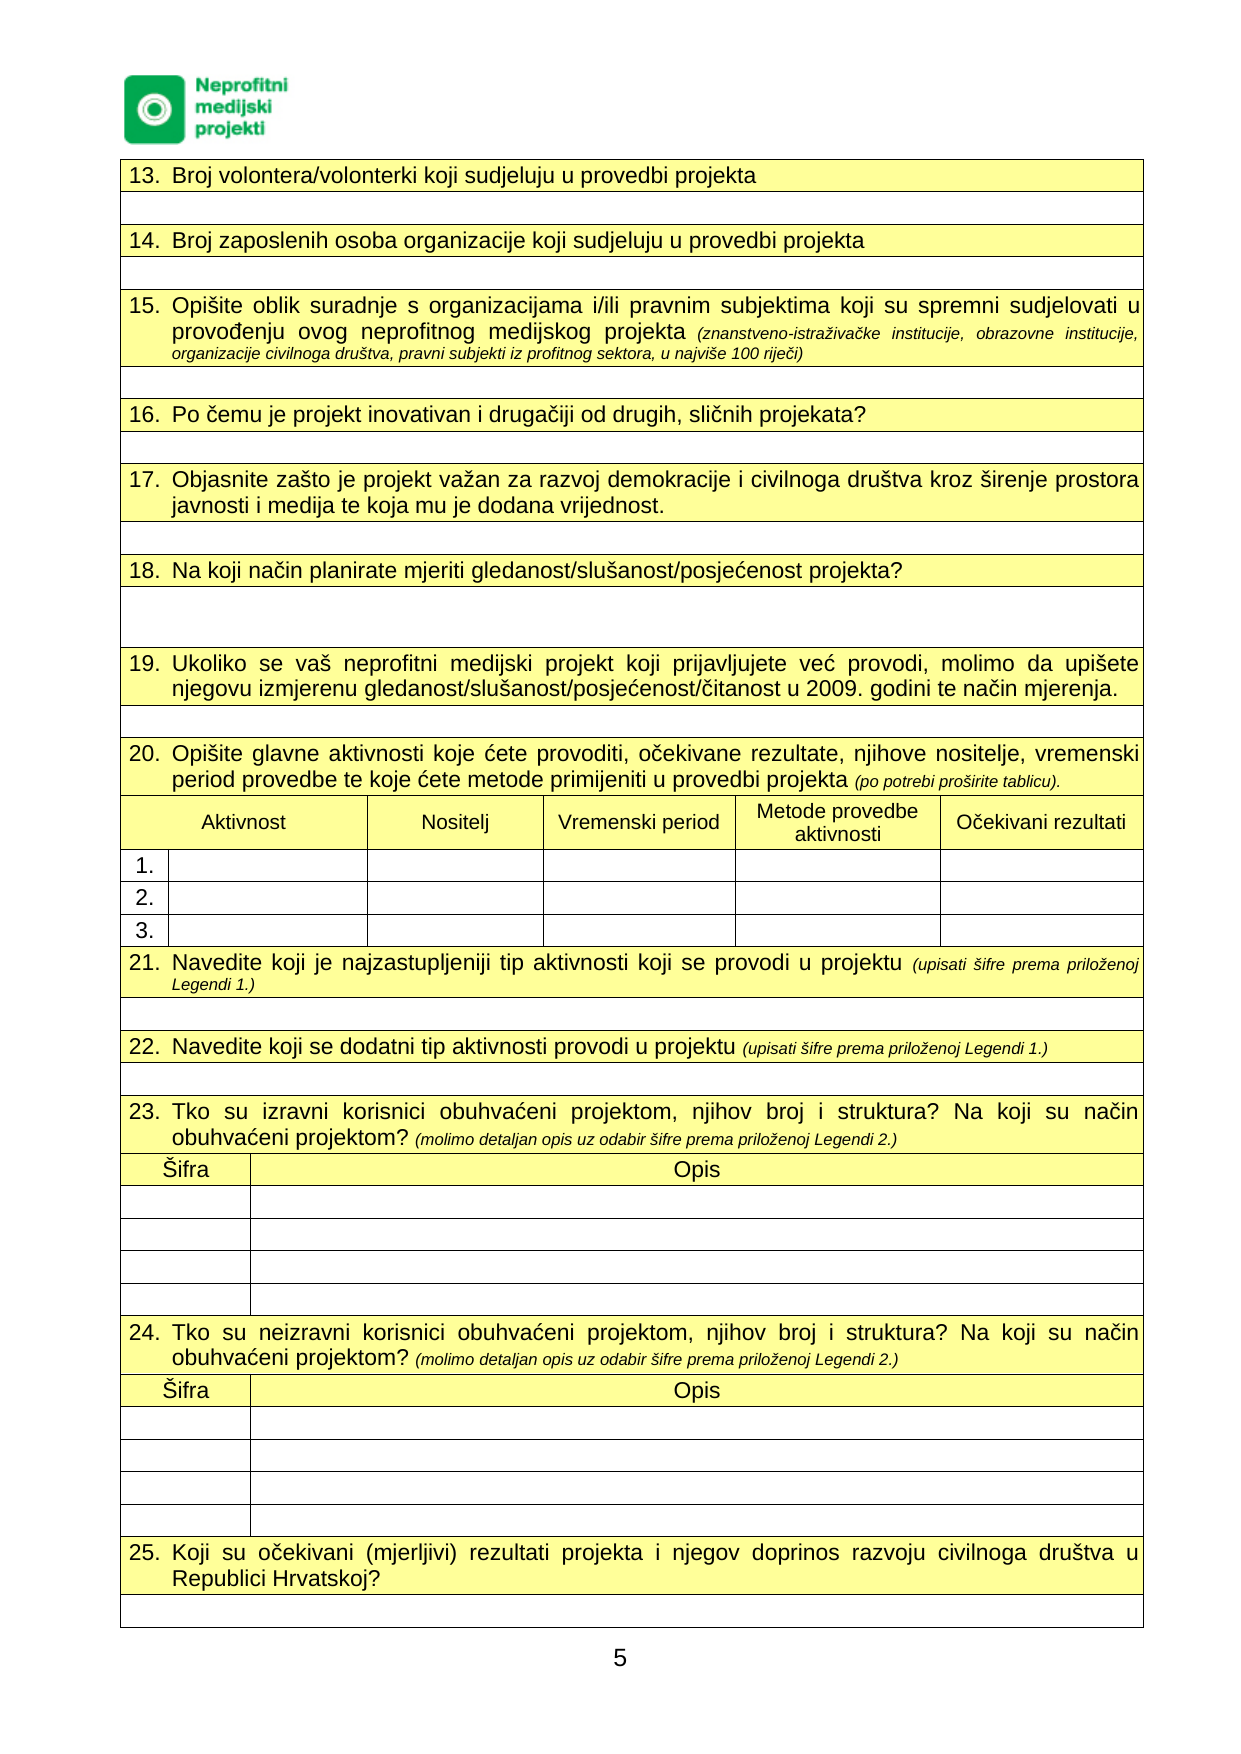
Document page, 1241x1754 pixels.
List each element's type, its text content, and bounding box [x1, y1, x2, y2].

table_cell [368, 915, 543, 946]
table_cell Opis [251, 1154, 1143, 1185]
table_cell 17. [121, 464, 169, 521]
table_cell [251, 1284, 1143, 1315]
table_cell Vremenski period [544, 796, 735, 849]
table_cell [251, 1472, 1143, 1503]
table_cell [368, 882, 543, 914]
table_cell Navedite koji se dodatni tip aktivnosti provodi u projektu (upisati šifre prema priloženoj Legendi 1.) [169, 1031, 1143, 1062]
table_cell Po čemu je projekt inovativan i drugačiji od drugih, sličnih projekata? [169, 399, 1143, 431]
table_cell [736, 850, 940, 881]
table_cell Navedite koji je najzastupljeniji tip aktivnosti koji se provodi u projektu (upisati šifre prema priloženoj Legendi 1.) [169, 947, 1143, 997]
table_cell 16. [121, 399, 169, 431]
table_cell Broj volontera/volonterki koji sudjeluju u provedbi projekta [169, 160, 1143, 191]
table_cell Na koji način planirate mjeriti gledanost/slušanost/posjećenost projekta? [169, 555, 1143, 586]
table_cell [121, 257, 1143, 289]
table_cell [121, 706, 1143, 737]
table_cell 25. [121, 1537, 169, 1594]
table_cell Ukoliko se vaš neprofitni medijski projekt koji prijavljujete već provodi, molimo da upišete njegovu izmjerenu gledanost/slušanost/posjećenost/čitanost u 2009. godini te način mjerenja. [169, 648, 1143, 705]
table_cell Opišite glavne aktivnosti koje ćete provoditi, očekivane rezultate, njihove nositelje, vremenski period provedbe te koje ćete metode primijeniti u provedbi projekta (po potrebi proširite tablicu). [169, 738, 1143, 795]
table_cell [121, 367, 1143, 398]
table_cell 20. [121, 738, 169, 795]
table_cell [121, 1063, 1143, 1095]
table_cell [121, 522, 1143, 554]
table_cell Šifra [121, 1375, 250, 1406]
table_cell [941, 915, 1143, 946]
table_cell [169, 850, 367, 881]
picture [123, 74, 376, 145]
table_cell Tko su izravni korisnici obuhvaćeni projektom, njihov broj i struktura? Na koji su način obuhvaćeni projektom? (molimo detaljan opis uz odabir šifre prema priloženoj Legendi 2.) [169, 1096, 1143, 1153]
table_cell Metode provedbe aktivnosti [736, 796, 940, 849]
table_cell [251, 1505, 1143, 1536]
table_cell [169, 915, 367, 946]
table_cell [121, 432, 1143, 463]
table_cell Aktivnost [121, 796, 367, 849]
table_cell Koji su očekivani (mjerljivi) rezultati projekta i njegov doprinos razvoju civilnoga društva u Republici Hrvatskoj? [169, 1537, 1143, 1594]
table_cell [121, 1440, 250, 1471]
table_cell [121, 1472, 250, 1503]
table_cell [121, 1251, 250, 1283]
table_cell 1. [121, 850, 168, 881]
table_cell [121, 587, 1143, 647]
table_cell [251, 1219, 1143, 1250]
table_cell 24. [121, 1316, 169, 1373]
table_cell 13. [121, 160, 169, 191]
table_cell Opis [251, 1375, 1143, 1406]
table_cell [736, 915, 940, 946]
table_cell 2. [121, 882, 168, 914]
table_cell Nositelj [368, 796, 543, 849]
table_cell [736, 882, 940, 914]
table_cell [941, 882, 1143, 914]
table_cell Tko su neizravni korisnici obuhvaćeni projektom, njihov broj i struktura? Na koji su način obuhvaćeni projektom? (molimo detaljan opis uz odabir šifre prema priloženoj Legendi 2.) [169, 1316, 1143, 1373]
table_cell [121, 1186, 250, 1218]
table_cell [251, 1440, 1143, 1471]
table_cell [169, 882, 367, 914]
table_cell Opišite oblik suradnje s organizacijama i/ili pravnim subjektima koji su spremni sudjelovati u provođenju ovog neprofitnog medijskog projekta (znanstveno-istraživačke institucije, obrazovne institucije, organizacije civilnoga društva, pravni subjekti iz profitnog sektora, u najviše 100 riječi) [169, 290, 1143, 366]
table_cell 18. [121, 555, 169, 586]
table_cell 22. [121, 1031, 169, 1062]
table_cell [121, 1407, 250, 1438]
table_cell 15. [121, 290, 169, 366]
table_cell 14. [121, 225, 169, 256]
table_cell [121, 998, 1143, 1030]
table_cell [121, 1284, 250, 1315]
table_cell [121, 192, 1143, 224]
table_cell Objasnite zašto je projekt važan za razvoj demokracije i civilnoga društva kroz širenje prostora javnosti i medija te koja mu je dodana vrijednost. [169, 464, 1143, 521]
table_cell [251, 1251, 1143, 1283]
table_cell 23. [121, 1096, 169, 1153]
table_cell Očekivani rezultati [941, 796, 1143, 849]
table_cell [544, 850, 735, 881]
table_cell Šifra [121, 1154, 250, 1185]
table_cell [941, 850, 1143, 881]
table_cell [544, 915, 735, 946]
table_cell 3. [121, 915, 168, 946]
table_cell [251, 1407, 1143, 1438]
table_cell [544, 882, 735, 914]
table_cell Broj zaposlenih osoba organizacije koji sudjeluju u provedbi projekta [169, 225, 1143, 256]
table_cell [121, 1219, 250, 1250]
table_cell [368, 850, 543, 881]
table_cell 21. [121, 947, 169, 997]
table_cell [251, 1186, 1143, 1218]
table_cell [121, 1595, 1143, 1627]
table_cell 19. [121, 648, 169, 705]
table_cell [121, 1505, 250, 1536]
